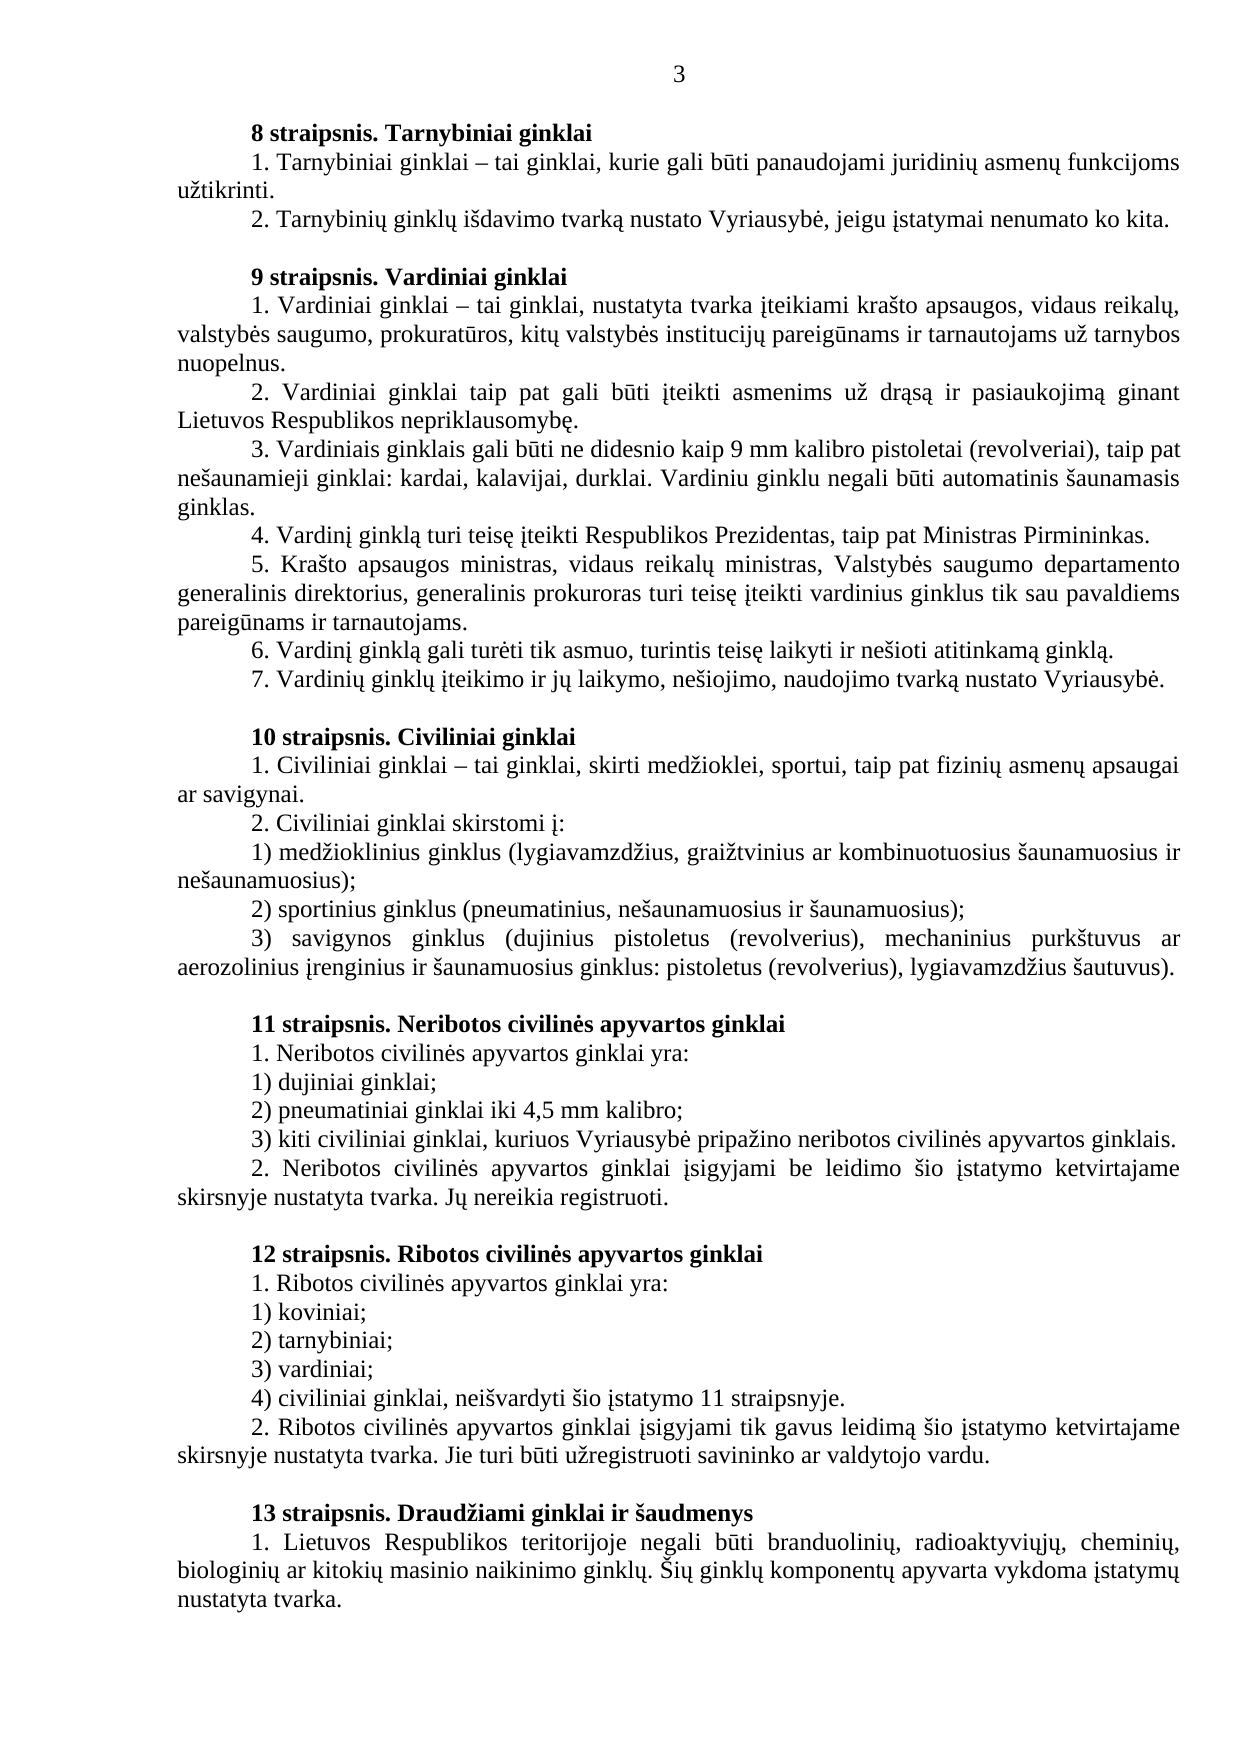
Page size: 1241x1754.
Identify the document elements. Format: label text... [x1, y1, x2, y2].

text 6. Vardinį ginklą gali turėti tik asmuo, turintis teisę laikyti ir nešioti atitinkamą ginklą. [177, 636, 1181, 664]
text 5. Krašto apsaugos ministras, vidaus reikalų ministras, Valstybės saugumo departamento generalinis direktorius, generalinis prokuroras turi teisę įteikti vardinius ginklus tik sau pavaldiems pareigūnams ir tarnautojams. [177, 549, 1181, 636]
text 1. Neribotos civilinės apyvartos ginklai yra: [177, 1038, 1181, 1067]
text 3) vardiniai; [177, 1354, 1181, 1383]
text 3) kiti civiliniai ginklai, kuriuos Vyriausybė pripažino neribotos civilinės apyvartos ginklais. [177, 1124, 1181, 1153]
text 1. Ribotos civilinės apyvartos ginklai yra: [177, 1268, 1181, 1297]
text 1) medžioklinius ginklus (lygiavamzdžius, graižtvinius ar kombinuotuosius šaunamuosius ir nešaunamuosius); [177, 837, 1181, 894]
text 12 straipsnis. Ribotos civilinės apyvartos ginklai [177, 1239, 1181, 1268]
text 3) savigynos ginklus (dujinius pistoletus (revolverius), mechaninius purkštuvus ar aerozolinius įrenginius ir šaunamuosius ginklus: pistoletus (revolverius), lygiavamzdžius šautuvus). [177, 923, 1181, 981]
text 1. Civiliniai ginklai – tai ginklai, skirti medžioklei, sportui, taip pat fizinių asmenų apsaugai ar savigynai. [177, 751, 1181, 808]
text 2. Vardiniai ginklai taip pat gali būti įteikti asmenims už drąsą ir pasiaukojimą ginant Lietuvos Respublikos nepriklausomybę. [177, 377, 1181, 434]
text 13 straipsnis. Draudžiami ginklai ir šaudmenys [177, 1498, 1181, 1527]
text 1. Tarnybiniai ginklai – tai ginklai, kurie gali būti panaudojami juridinių asmenų funkcijoms užtikrinti. [177, 147, 1181, 204]
text 1. Vardiniai ginklai – tai ginklai, nustatyta tvarka įteikiami krašto apsaugos, vidaus reikalų, valstybės saugumo, prokuratūros, kitų valstybės institucijų pareigūnams ir tarnautojams už tarnybos nuopelnus. [177, 291, 1181, 377]
text 2. Civiliniai ginklai skirstomi į: [177, 808, 1181, 837]
text 1) koviniai; [177, 1297, 1181, 1326]
text 3. Vardiniais ginklais gali būti ne didesnio kaip 9 mm kalibro pistoletai (revolveriai), taip pat nešaunamieji ginklai: kardai, kalavijai, durklai. Vardiniu ginklu negali būti automatinis šaunamasis ginklas. [177, 434, 1181, 521]
text 7. Vardinių ginklų įteikimo ir jų laikymo, nešiojimo, naudojimo tvarką nustato Vyriausybė. [177, 664, 1181, 693]
text 1. Lietuvos Respublikos teritorijoje negali būti branduolinių, radioaktyviųjų, cheminių, biologinių ar kitokių masinio naikinimo ginklų. Šių ginklų komponentų apyvarta vykdoma įstatymų nustatyta tvarka. [177, 1527, 1181, 1613]
text 2. Ribotos civilinės apyvartos ginklai įsigyjami tik gavus leidimą šio įstatymo ketvirtajame skirsnyje nustatyta tvarka. Jie turi būti užregistruoti savininko ar valdytojo vardu. [177, 1412, 1181, 1469]
text 2. Tarnybinių ginklų išdavimo tvarką nustato Vyriausybė, jeigu įstatymai nenumato ko kita. [177, 204, 1181, 233]
text 4) civiliniai ginklai, neišvardyti šio įstatymo 11 straipsnyje. [177, 1383, 1181, 1412]
text 4. Vardinį ginklą turi teisę įteikti Respublikos Prezidentas, taip pat Ministras Pirmininkas. [177, 521, 1181, 549]
text 9 straipsnis. Vardiniai ginklai [177, 262, 1181, 291]
text 2. Neribotos civilinės apyvartos ginklai įsigyjami be leidimo šio įstatymo ketvirtajame skirsnyje nustatyta tvarka. Jų nereikia registruoti. [177, 1153, 1181, 1211]
text 2) tarnybiniai; [177, 1326, 1181, 1354]
text 1) dujiniai ginklai; [177, 1067, 1181, 1096]
text 2) pneumatiniai ginklai iki 4,5 mm kalibro; [177, 1096, 1181, 1124]
text 10 straipsnis. Civiliniai ginklai [177, 722, 1181, 751]
text 11 straipsnis. Neribotos civilinės apyvartos ginklai [177, 1009, 1181, 1038]
text 2) sportinius ginklus (pneumatinius, nešaunamuosius ir šaunamuosius); [177, 894, 1181, 923]
text 8 straipsnis. Tarnybiniai ginklai [177, 118, 1181, 147]
